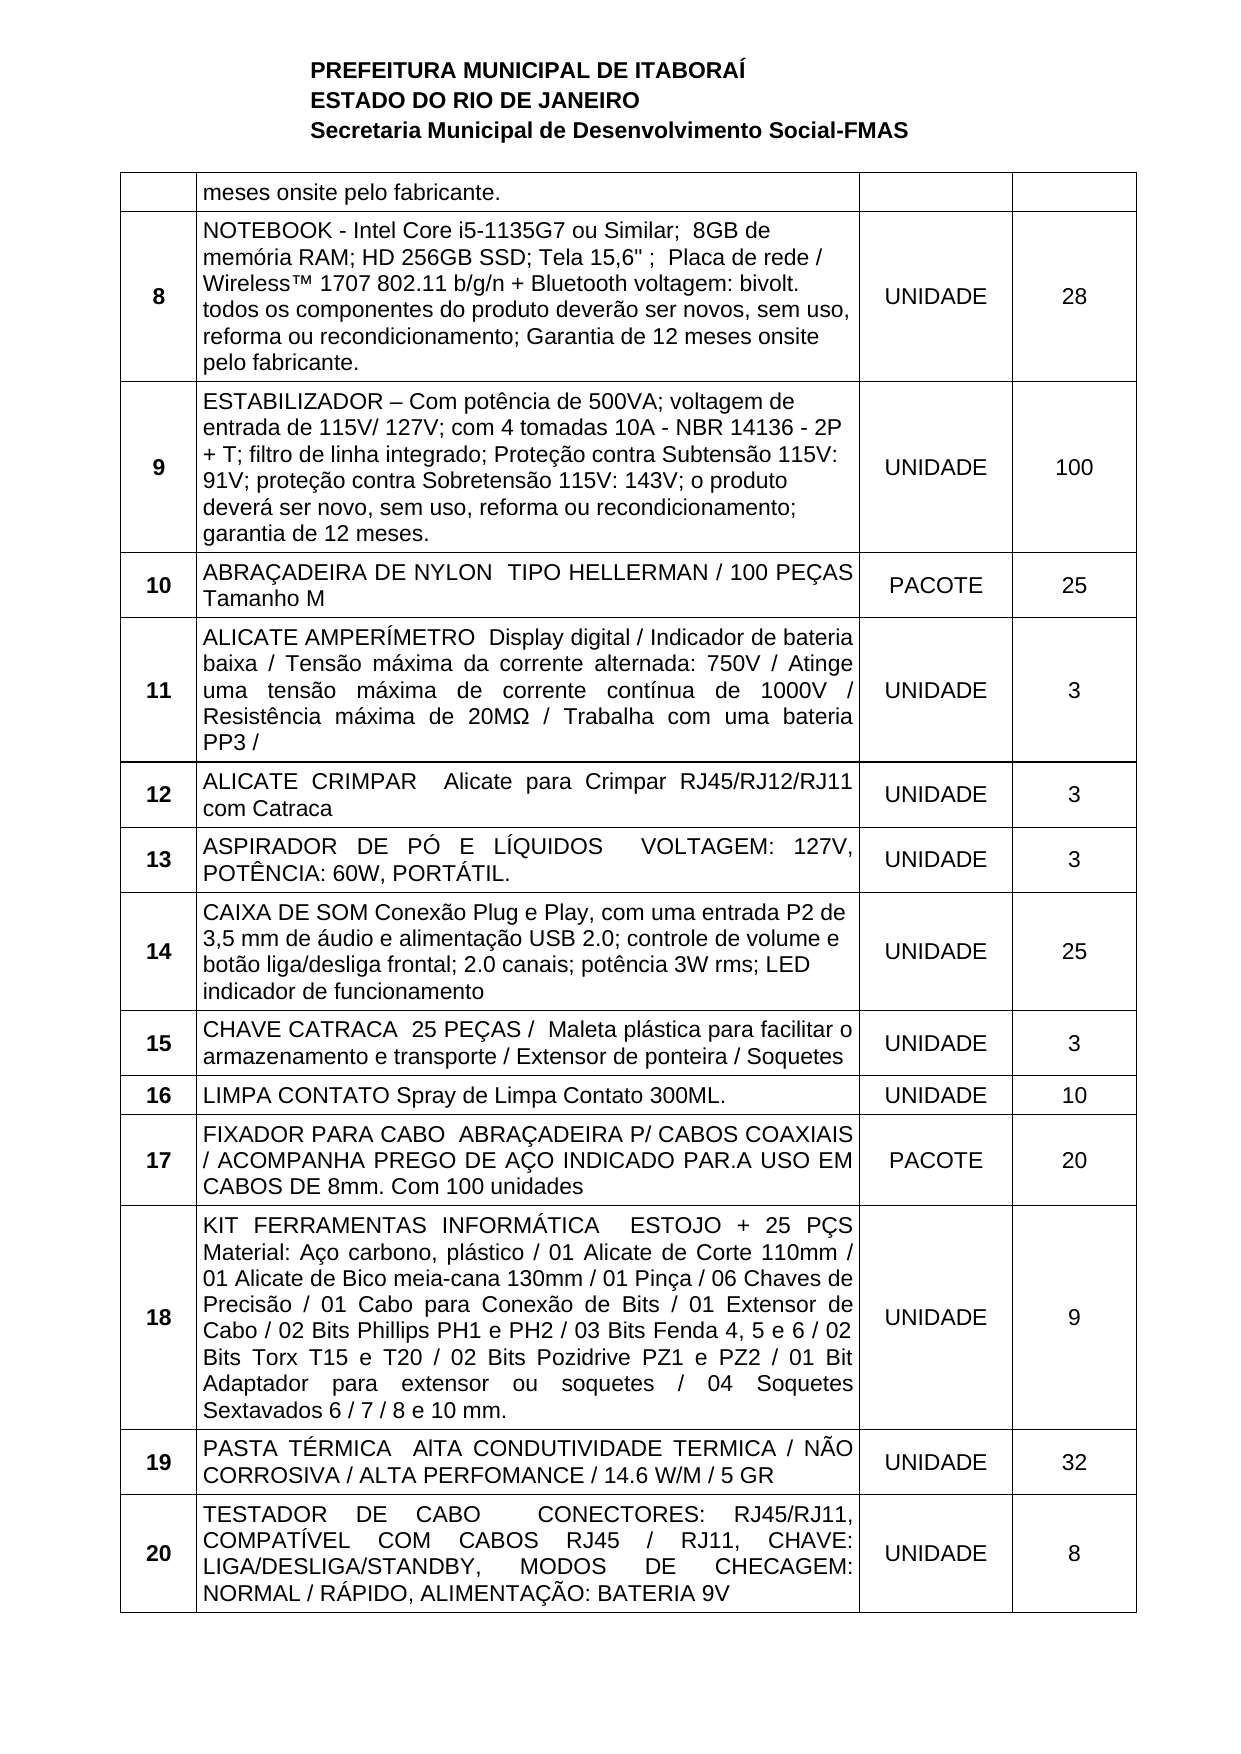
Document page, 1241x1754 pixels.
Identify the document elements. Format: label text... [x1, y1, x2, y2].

table_cell CHAVE CATRACA 25 PEÇAS / Maleta plástica para facilitar o armazenamento e transporte / Extensor de ponteira / Soquetes [197, 1011, 859, 1075]
table_cell 18 [121, 1206, 196, 1429]
table_cell 13 [121, 828, 196, 892]
table_cell UNIDADE [860, 1495, 1012, 1612]
table_cell LIMPA CONTATO Spray de Limpa Contato 300ML. [197, 1076, 859, 1114]
table_cell TESTADOR DE CABO CONECTORES: RJ45/RJ11, COMPATÍVEL COM CABOS RJ45 / RJ11, CHAVE: LIGA/DESLIGA/STANDBY, MODOS DE CHECAGEM: NORMAL / RÁPIDO, ALIMENTAÇÃO: BATERIA 9V [197, 1495, 859, 1612]
table_cell 16 [121, 1076, 196, 1114]
table_cell UNIDADE [860, 212, 1012, 381]
table_cell 10 [121, 553, 196, 617]
table_cell 12 [121, 763, 196, 827]
table_cell 9 [1013, 1206, 1136, 1429]
table_cell UNIDADE [860, 893, 1012, 1010]
table_cell 17 [121, 1115, 196, 1205]
table_cell 100 [1013, 382, 1136, 552]
table_cell ALICATE AMPERÍMETRO Display digital / Indicador de bateria baixa / Tensão máxima da corrente alternada: 750V / Atinge uma tensão máxima de corrente contínua de 1000V / Resistência máxima de 20MΩ / Trabalha com uma bateria PP3 / [197, 618, 859, 761]
table_cell UNIDADE [860, 763, 1012, 827]
table_cell 14 [121, 893, 196, 1010]
table_cell 3 [1013, 1011, 1136, 1075]
table_cell UNIDADE [860, 1076, 1012, 1114]
table_cell UNIDADE [860, 1206, 1012, 1429]
table_cell UNIDADE [860, 1011, 1012, 1075]
table_cell ALICATE CRIMPAR Alicate para Crimpar RJ45/RJ12/RJ11 com Catraca [197, 763, 859, 827]
table_cell 25 [1013, 553, 1136, 617]
table_cell 8 [121, 212, 196, 381]
table_cell 3 [1013, 618, 1136, 761]
table_cell 3 [1013, 763, 1136, 827]
table_cell PACOTE [860, 1115, 1012, 1205]
table_cell 20 [1013, 1115, 1136, 1205]
table_cell 11 [121, 618, 196, 761]
table_cell 28 [1013, 212, 1136, 381]
table_cell UNIDADE [860, 828, 1012, 892]
table_cell [121, 173, 196, 211]
table_cell 19 [121, 1430, 196, 1494]
table_cell UNIDADE [860, 618, 1012, 761]
table_cell 32 [1013, 1430, 1136, 1494]
table_cell 8 [1013, 1495, 1136, 1612]
table_cell 3 [1013, 828, 1136, 892]
table_cell meses onsite pelo fabricante. [197, 173, 859, 211]
table_cell UNIDADE [860, 1430, 1012, 1494]
table_cell UNIDADE [860, 382, 1012, 552]
table_cell NOTEBOOK - Intel Core i5-1135G7 ou Similar; 8GB de memória RAM; HD 256GB SSD; Tela 15,6" ; Placa de rede / Wireless™ 1707 802.11 b/g/n + Bluetooth voltagem: bivolt. todos os componentes do produto deverão ser novos, sem uso, reforma ou recondicionamento; Garantia de 12 meses onsite pelo fabricante. [197, 212, 859, 381]
table_cell ABRAÇADEIRA DE NYLON TIPO HELLERMAN / 100 PEÇAS Tamanho M [197, 553, 859, 617]
table_cell ESTABILIZADOR – Com potência de 500VA; voltagem de entrada de 115V/ 127V; com 4 tomadas 10A - NBR 14136 - 2P + T; filtro de linha integrado; Proteção contra Subtensão 115V: 91V; proteção contra Sobretensão 115V: 143V; o produto deverá ser novo, sem uso, reforma ou recondicionamento; garantia de 12 meses. [197, 382, 859, 552]
table_cell KIT FERRAMENTAS INFORMÁTICA ESTOJO + 25 PÇS Material: Aço carbono, plástico / 01 Alicate de Corte 110mm / 01 Alicate de Bico meia-cana 130mm / 01 Pinça / 06 Chaves de Precisão / 01 Cabo para Conexão de Bits / 01 Extensor de Cabo / 02 Bits Phillips PH1 e PH2 / 03 Bits Fenda 4, 5 e 6 / 02 Bits Torx T15 e T20 / 02 Bits Pozidrive PZ1 e PZ2 / 01 Bit Adaptador para extensor ou soquetes / 04 Soquetes Sextavados 6 / 7 / 8 e 10 mm. [197, 1206, 859, 1429]
table_cell 10 [1013, 1076, 1136, 1114]
table_cell 15 [121, 1011, 196, 1075]
table_cell ASPIRADOR DE PÓ E LÍQUIDOS VOLTAGEM: 127V, POTÊNCIA: 60W, PORTÁTIL. [197, 828, 859, 892]
table_cell CAIXA DE SOM Conexão Plug e Play, com uma entrada P2 de 3,5 mm de áudio e alimentação USB 2.0; controle de volume e botão liga/desliga frontal; 2.0 canais; potência 3W rms; LED indicador de funcionamento [197, 893, 859, 1010]
table_cell 9 [121, 382, 196, 552]
table_cell FIXADOR PARA CABO ABRAÇADEIRA P/ CABOS COAXIAIS / ACOMPANHA PREGO DE AÇO INDICADO PAR.A USO EM CABOS DE 8mm. Com 100 unidades [197, 1115, 859, 1205]
table_cell 25 [1013, 893, 1136, 1010]
table_cell [860, 173, 1012, 211]
table_cell 20 [121, 1495, 196, 1612]
table_cell [1013, 173, 1136, 211]
table_cell PACOTE [860, 553, 1012, 617]
table_cell PASTA TÉRMICA AlTA CONDUTIVIDADE TERMICA / NÃO CORROSIVA / ALTA PERFOMANCE / 14.6 W/M / 5 GR [197, 1430, 859, 1494]
